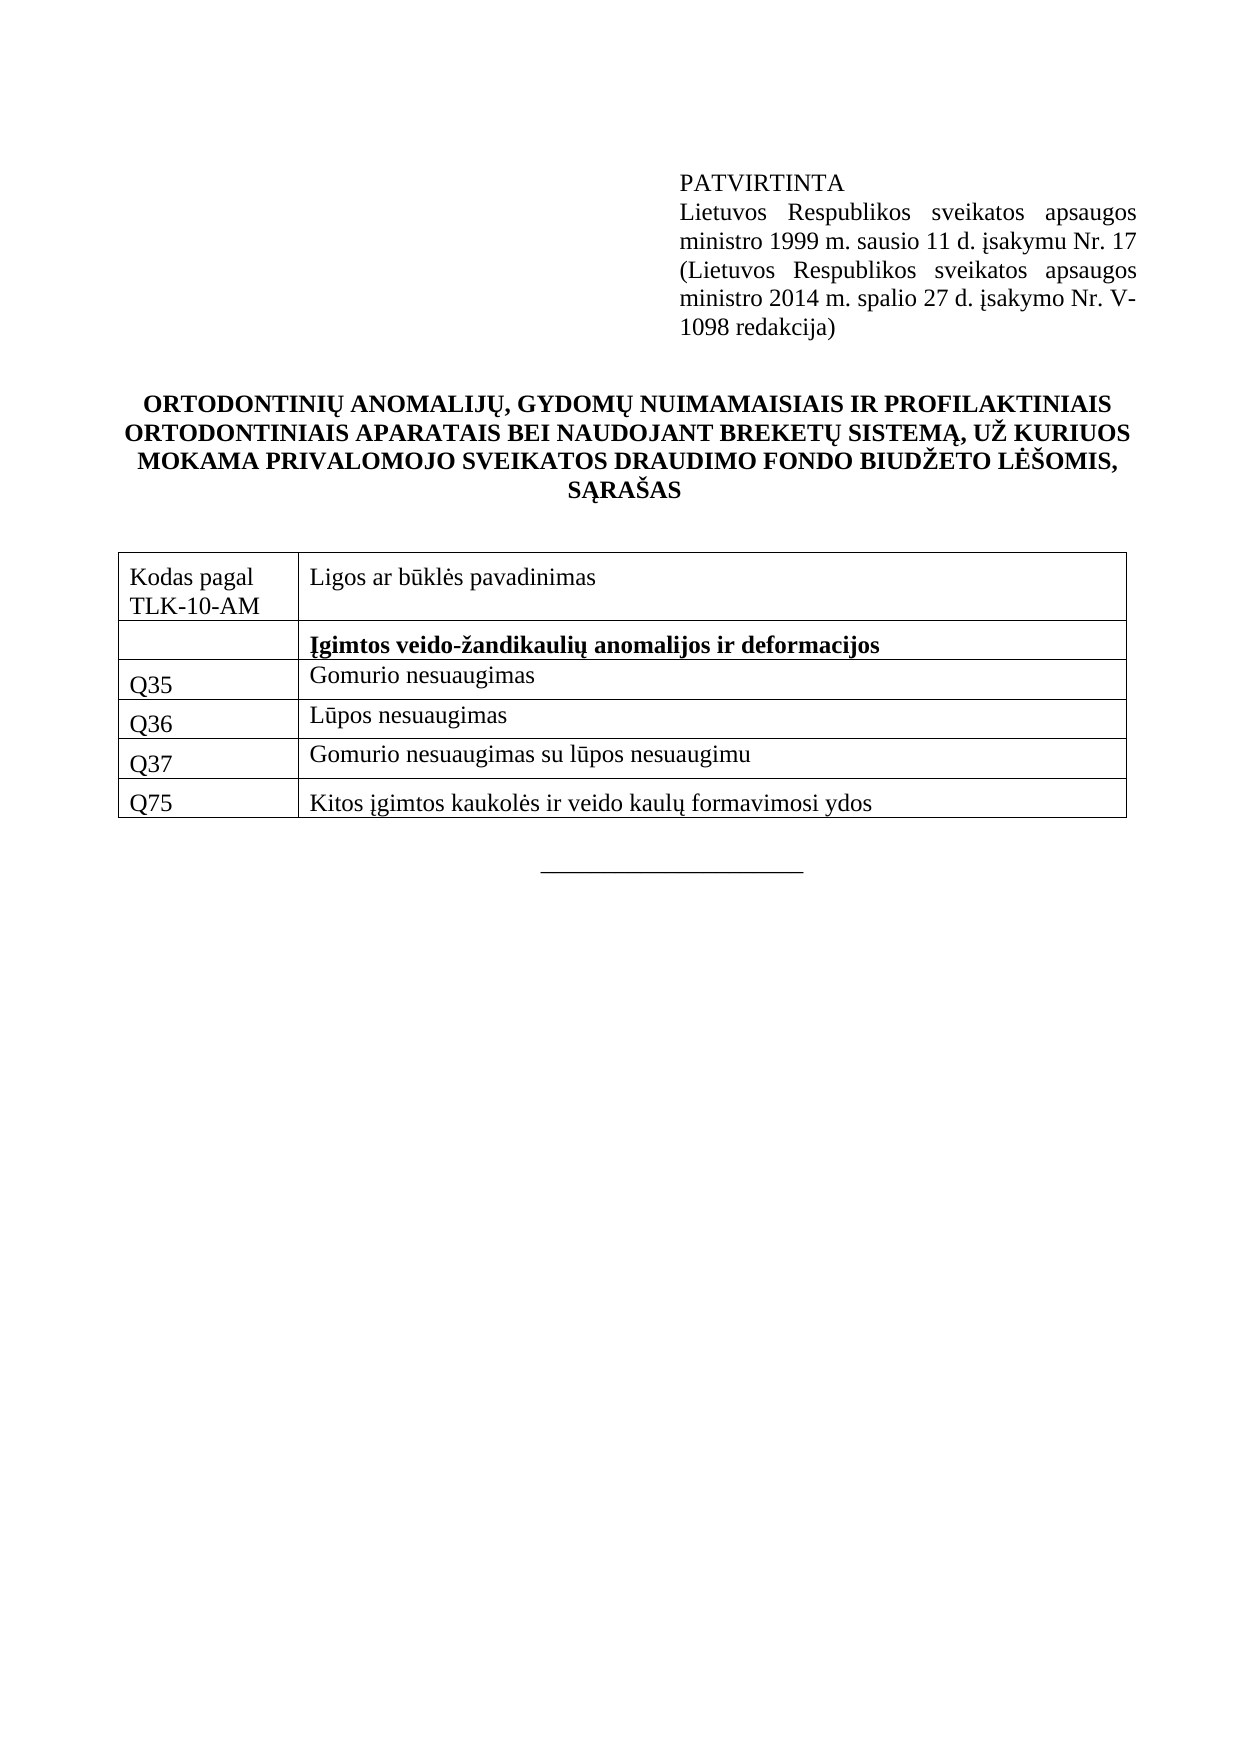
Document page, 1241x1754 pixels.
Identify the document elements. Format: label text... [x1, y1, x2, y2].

table_cell Q35 [119, 660, 298, 699]
table_header Kodas pagal TLK-10-AM [119, 553, 298, 620]
table_cell Q37 [119, 739, 298, 777]
table_cell Lūpos nesuaugimas [299, 700, 1126, 738]
table_cell [119, 621, 298, 659]
table_cell Įgimtos veido-žandikaulių anomalijos ir deformacijos [299, 621, 1126, 659]
text ORTODONTINIŲ ANOMALIJŲ, GYDOMŲ NUIMAMAISIAIS IR PROFILAKTINIAIS ORTODONTINIAIS APARATAIS BEI NAUDOJANT BREKETŲ SISTEMĄ, UŽ KURIUOS MOKAMA PRIVALOMOJO SVEIKATOS DRAUDIMO FONDO BIUDŽETO LĖŠOMIS, SĄRAŠAS [118, 389, 1137, 504]
text Lietuvos Respublikos sveikatos apsaugos ministro 1999 m. sausio 11 d. įsakymu Nr. 17 [679, 197, 1137, 255]
table_cell Q75 [119, 779, 298, 817]
text PATVIRTINTA [679, 168, 1137, 197]
table_cell Gomurio nesuaugimas [299, 660, 1126, 699]
table_cell Gomurio nesuaugimas su lūpos nesuaugimu [299, 739, 1126, 777]
text _____________________ [118, 847, 1137, 875]
table_header Ligos ar būklės pavadinimas [299, 553, 1126, 620]
table_cell Q36 [119, 700, 298, 738]
text (Lietuvos Respublikos sveikatos apsaugos ministro 2014 m. spalio 27 d. įsakymo Nr. V-1098 redakcija) [679, 255, 1137, 341]
table_cell Kitos įgimtos kaukolės ir veido kaulų formavimosi ydos [299, 779, 1126, 817]
